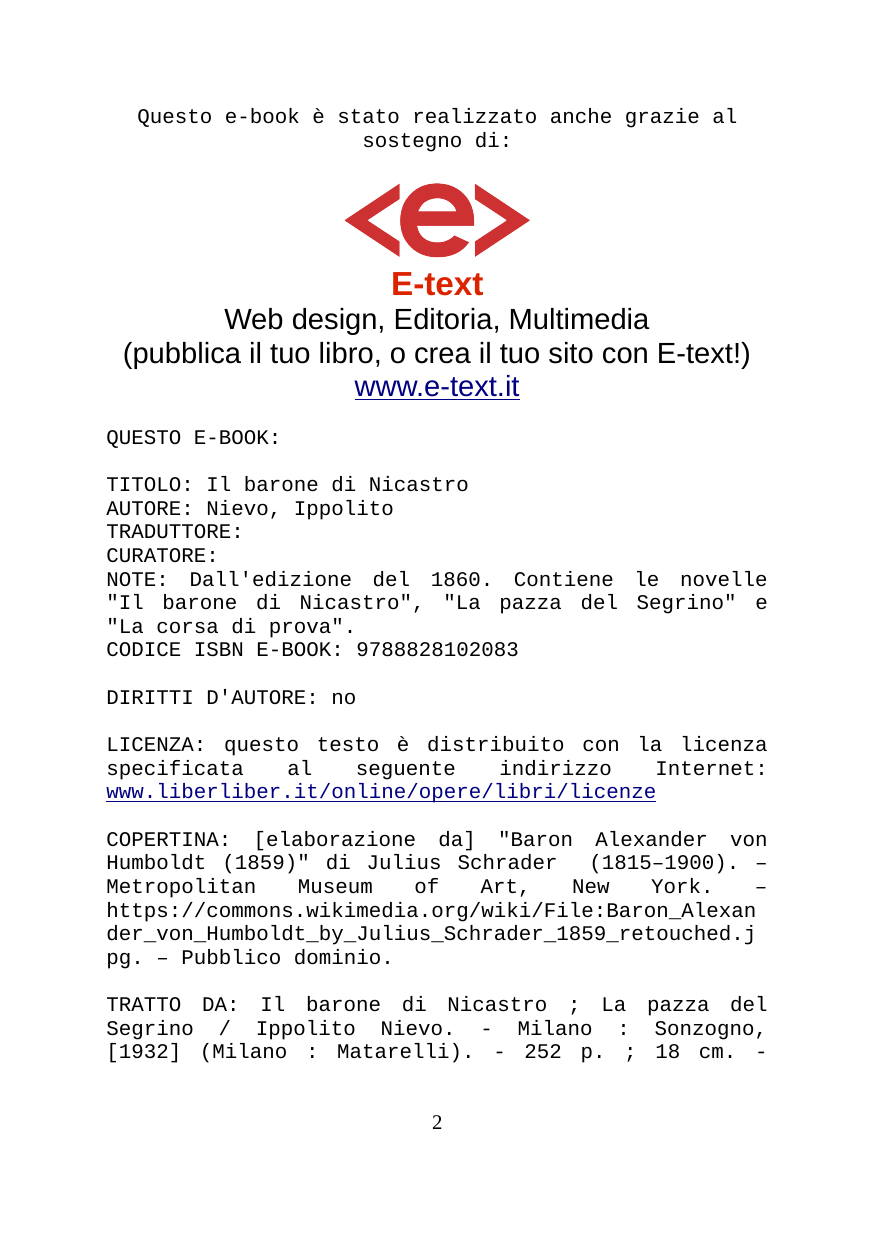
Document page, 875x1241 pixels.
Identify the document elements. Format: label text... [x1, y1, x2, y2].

text LICENZA: questo testo è distribuito con la licenza specificata al seguente indirizzo Internet: www.liberliber.it/online/opere/libri/licenze [106, 734, 768, 805]
text www.e-text.it [106, 369, 768, 403]
text Questo e-book è stato realizzato anche grazie al sostegno di: [106, 106, 768, 153]
text AUTORE: Nievo, Ippolito [106, 498, 768, 521]
text QUESTO E-BOOK: [106, 427, 768, 450]
text NOTE: Dall'edizione del 1860. Contiene le novelle "Il barone di Nicastro", "La pazza del Segrino" e "La corsa di prova". [106, 568, 768, 639]
text E-text [106, 264, 768, 302]
text TITOLO: Il barone di Nicastro [106, 474, 768, 498]
text CODICE ISBN E-BOOK: 9788828102083 [106, 639, 768, 663]
text CURATORE: [106, 545, 768, 568]
text TRADUTTORE: [106, 521, 768, 545]
text DIRITTI D'AUTORE: no [106, 687, 768, 710]
text TRATTO DA: Il barone di Nicastro ; La pazza del Segrino / Ippolito Nievo. - Milano : Sonzogno, [1932] (Milano : Matarelli). - 252 p. ; 18 cm. [106, 994, 768, 1065]
text (pubblica il tuo libro, o crea il tuo sito con E-text!) [106, 336, 768, 369]
picture [343, 183, 531, 258]
text COPERTINA: [elaborazione da] "Baron Alexander von Humboldt (1859)" di Julius Schrader (1815–1900). – Metropolitan Museum of Art, New York. – https://commons.wikimedia.org/wiki/File:Baron_Alexander_von_Humboldt_by_Julius_Schrader_1859_retouched.jpg. – Pubblico dominio. [106, 829, 768, 971]
text Web design, Editoria, Multimedia [106, 302, 768, 336]
